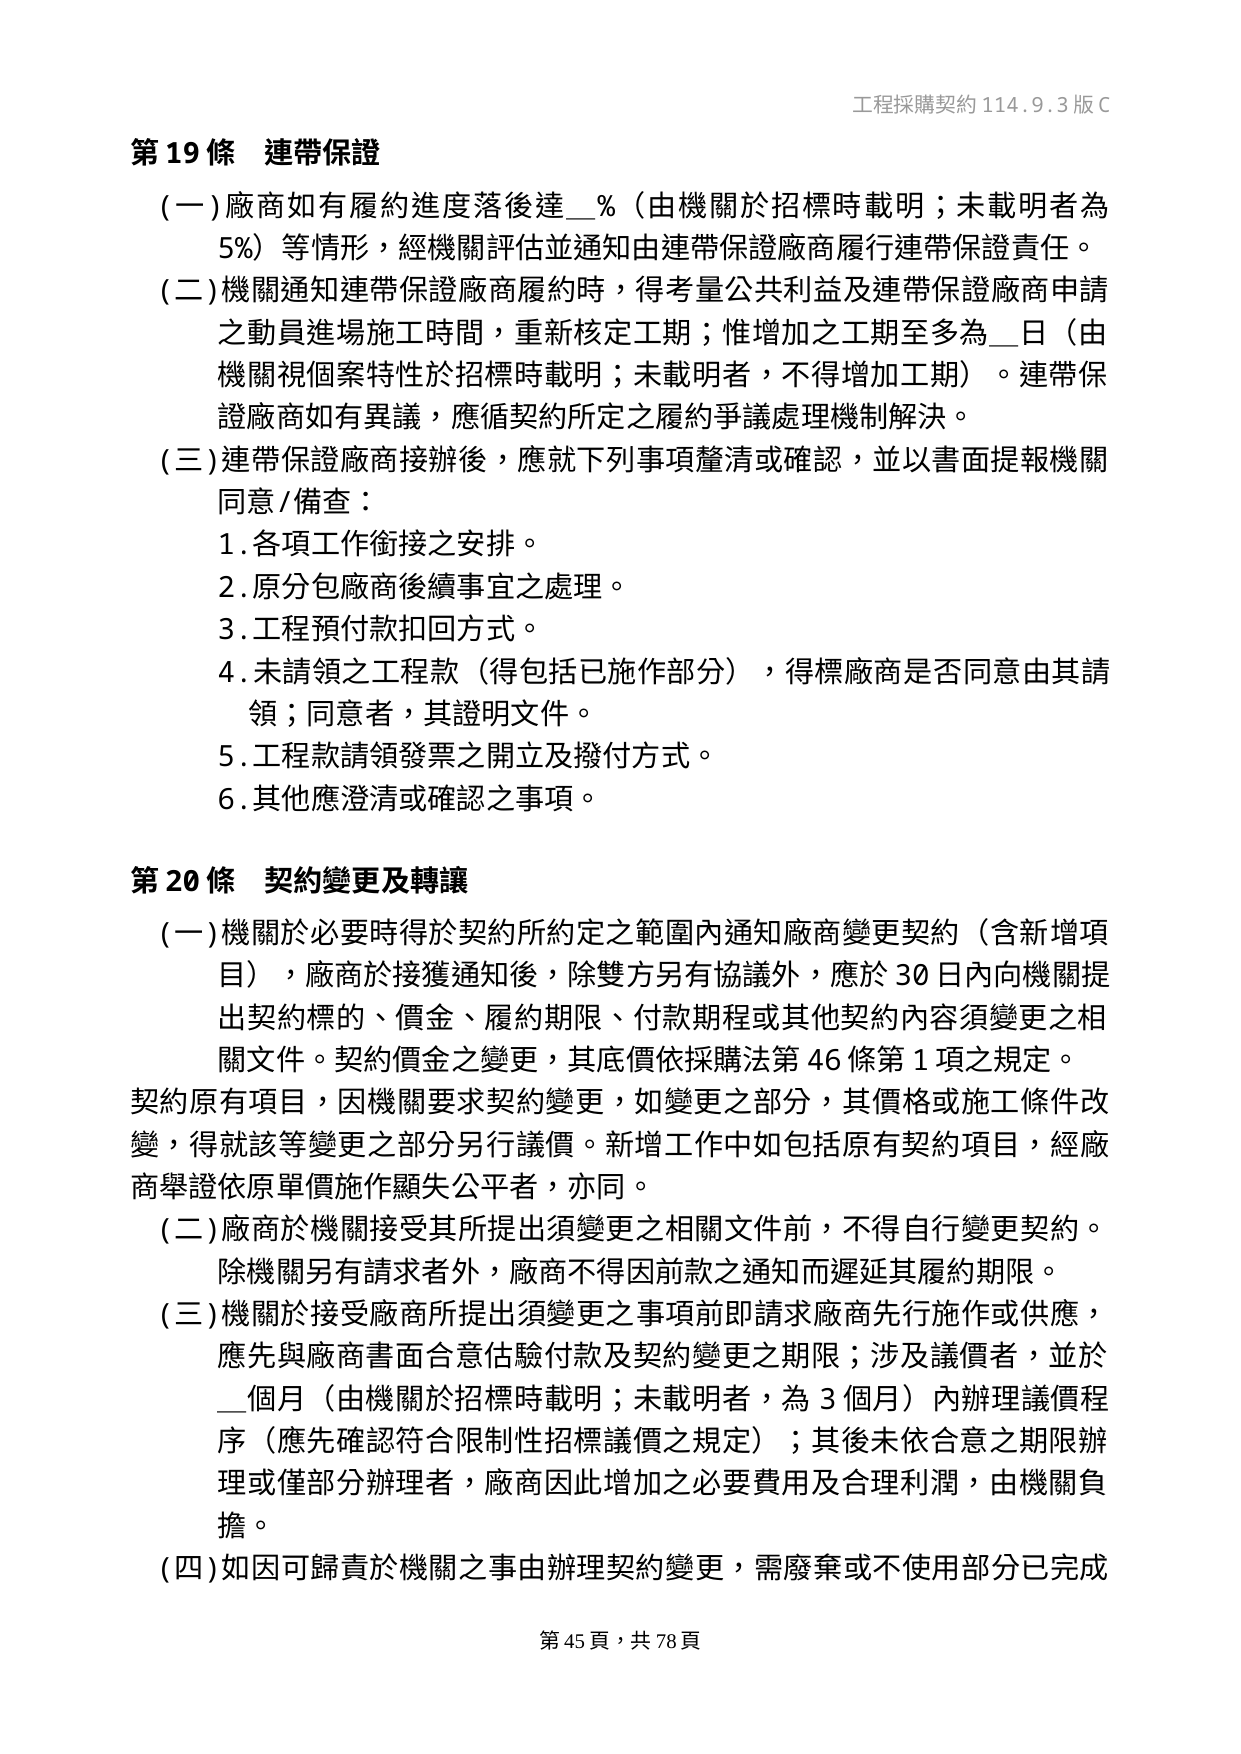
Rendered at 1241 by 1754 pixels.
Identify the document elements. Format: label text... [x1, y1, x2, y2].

text (三)連帶保證廠商接辦後，應就下列事項釐清或確認，並以書面提報機關同意/備查： [156, 436, 1110, 521]
text (一)廠商如有履約進度落後達＿%（由機關於招標時載明；未載明者為5%）等情形，經機關評估並通知由連帶保證廠商履行連帶保證責任。 [156, 182, 1110, 267]
text 4.未請領之工程款（得包括已施作部分），得標廠商是否同意由其請領；同意者，其證明文件。 [217, 648, 1110, 733]
text 1.各項工作銜接之安排。 [217, 521, 1110, 563]
text 第20條 契約變更及轉讓 [130, 857, 1110, 900]
text (一)機關於必要時得於契約所約定之範圍內通知廠商變更契約（含新增項目），廠商於接獲通知後，除雙方另有協議外，應於30日內向機關提出契約標的、價金、履約期限、付款期程或其他契約內容須變更之相關文件。契約價金之變更，其底價依採購法第46條第1項之規定。 [156, 909, 1110, 1079]
text (二)廠商於機關接受其所提出須變更之相關文件前，不得自行變更契約。除機關另有請求者外，廠商不得因前款之通知而遲延其履約期限。 [156, 1206, 1110, 1291]
text 3.工程預付款扣回方式。 [217, 606, 1110, 648]
text 契約原有項目，因機關要求契約變更，如變更之部分，其價格或施工條件改變，得就該等變更之部分另行議價。新增工作中如包括原有契約項目，經廠商舉證依原單價施作顯失公平者，亦同。 [130, 1079, 1110, 1206]
text (二)機關通知連帶保證廠商履約時，得考量公共利益及連帶保證廠商申請之動員進場施工時間，重新核定工期；惟增加之工期至多為＿日（由機關視個案特性於招標時載明；未載明者，不得增加工期）。連帶保證廠商如有異議，應循契約所定之履約爭議處理機制解決。 [156, 267, 1110, 436]
text 2.原分包廠商後續事宜之處理。 [217, 563, 1110, 606]
text 第19條 連帶保證 [130, 130, 1110, 172]
text 6.其他應澄清或確認之事項。 [217, 775, 1110, 818]
text (四)如因可歸責於機關之事由辦理契約變更，需廢棄或不使用部分已完成 [156, 1544, 1110, 1587]
text (三)機關於接受廠商所提出須變更之事項前即請求廠商先行施作或供應，應先與廠商書面合意估驗付款及契約變更之期限；涉及議價者，並於＿個月（由機關於招標時載明；未載明者，為3個月）內辦理議價程序（應先確認符合限制性招標議價之規定）；其後未依合意之期限辦理或僅部分辦理者，廠商因此增加之必要費用及合理利潤，由機關負擔。 [156, 1291, 1110, 1544]
text 5.工程款請領發票之開立及撥付方式。 [217, 733, 1110, 775]
